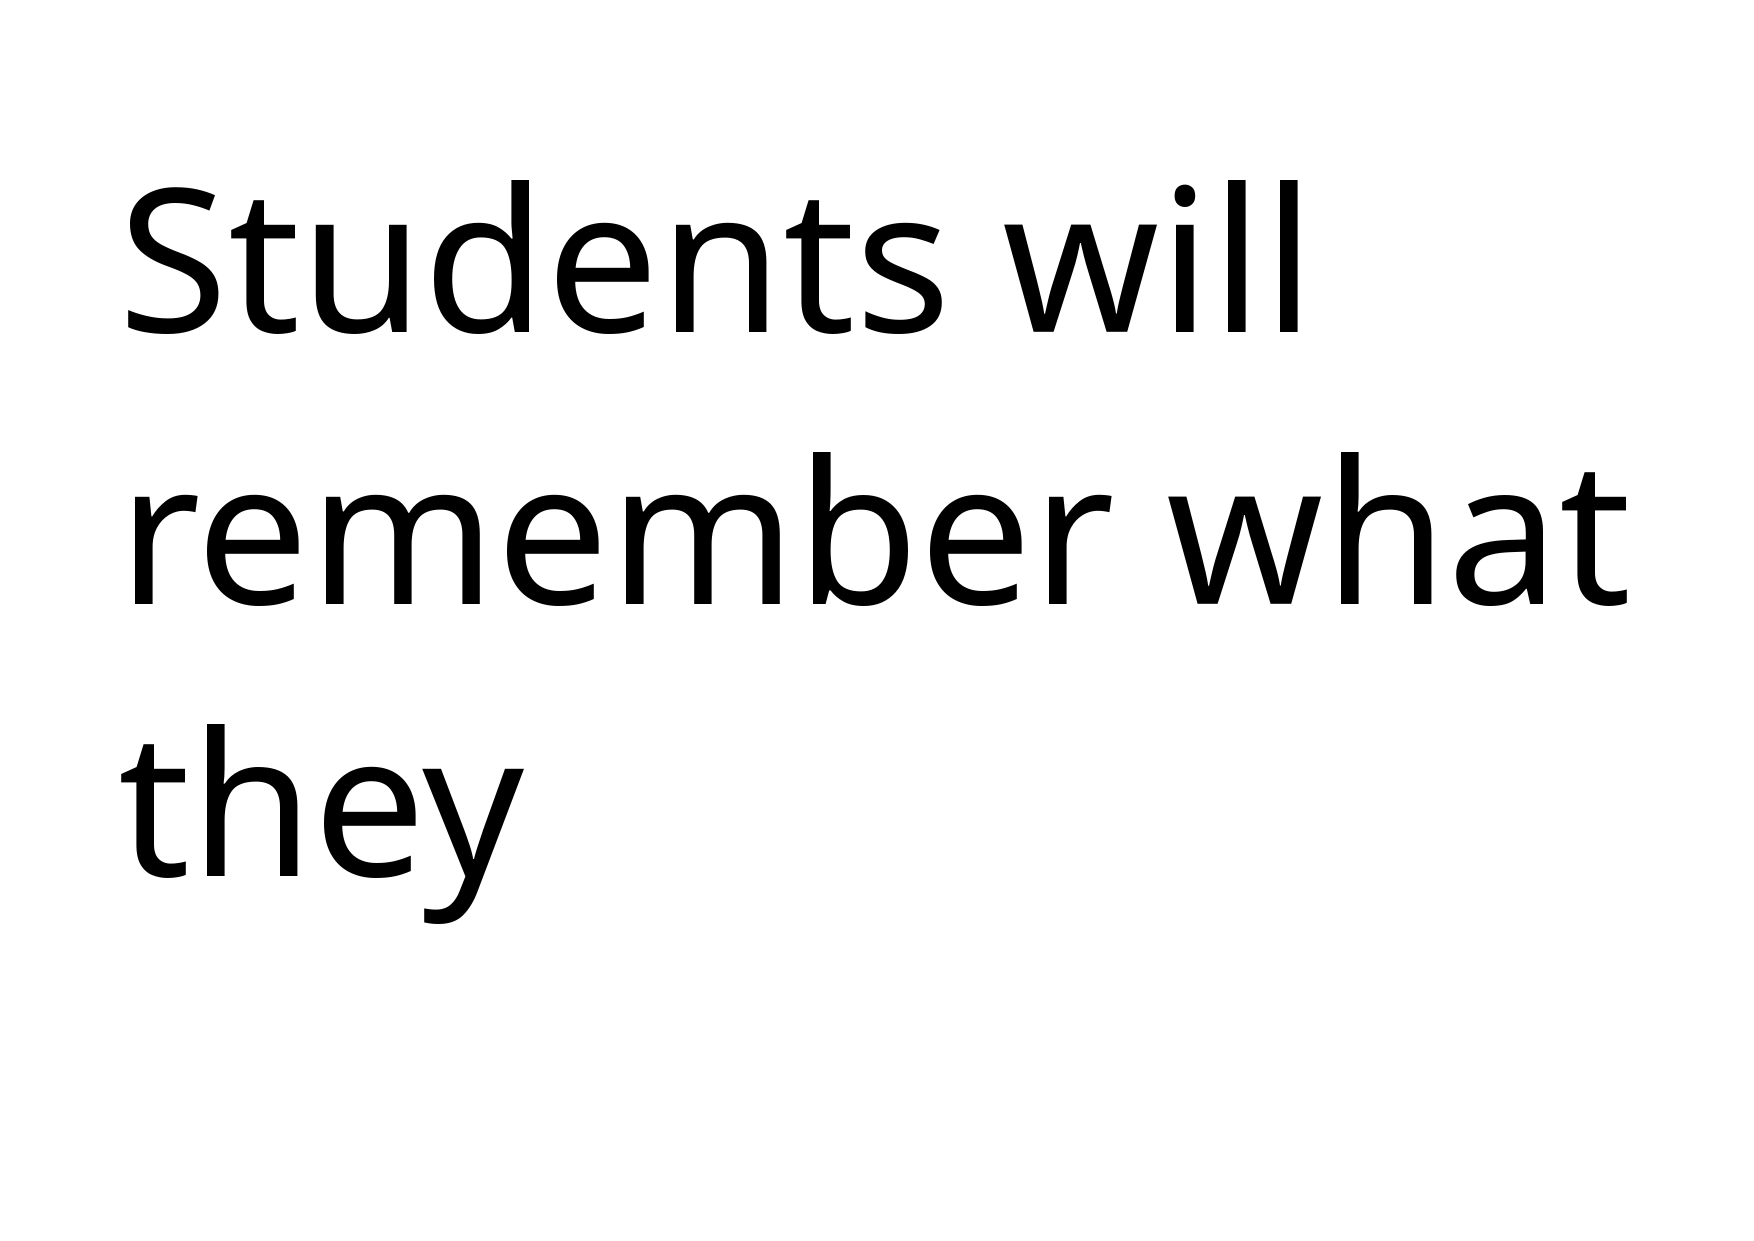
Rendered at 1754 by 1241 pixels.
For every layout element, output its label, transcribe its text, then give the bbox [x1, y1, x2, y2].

text Students will remember what they [118, 118, 1636, 935]
